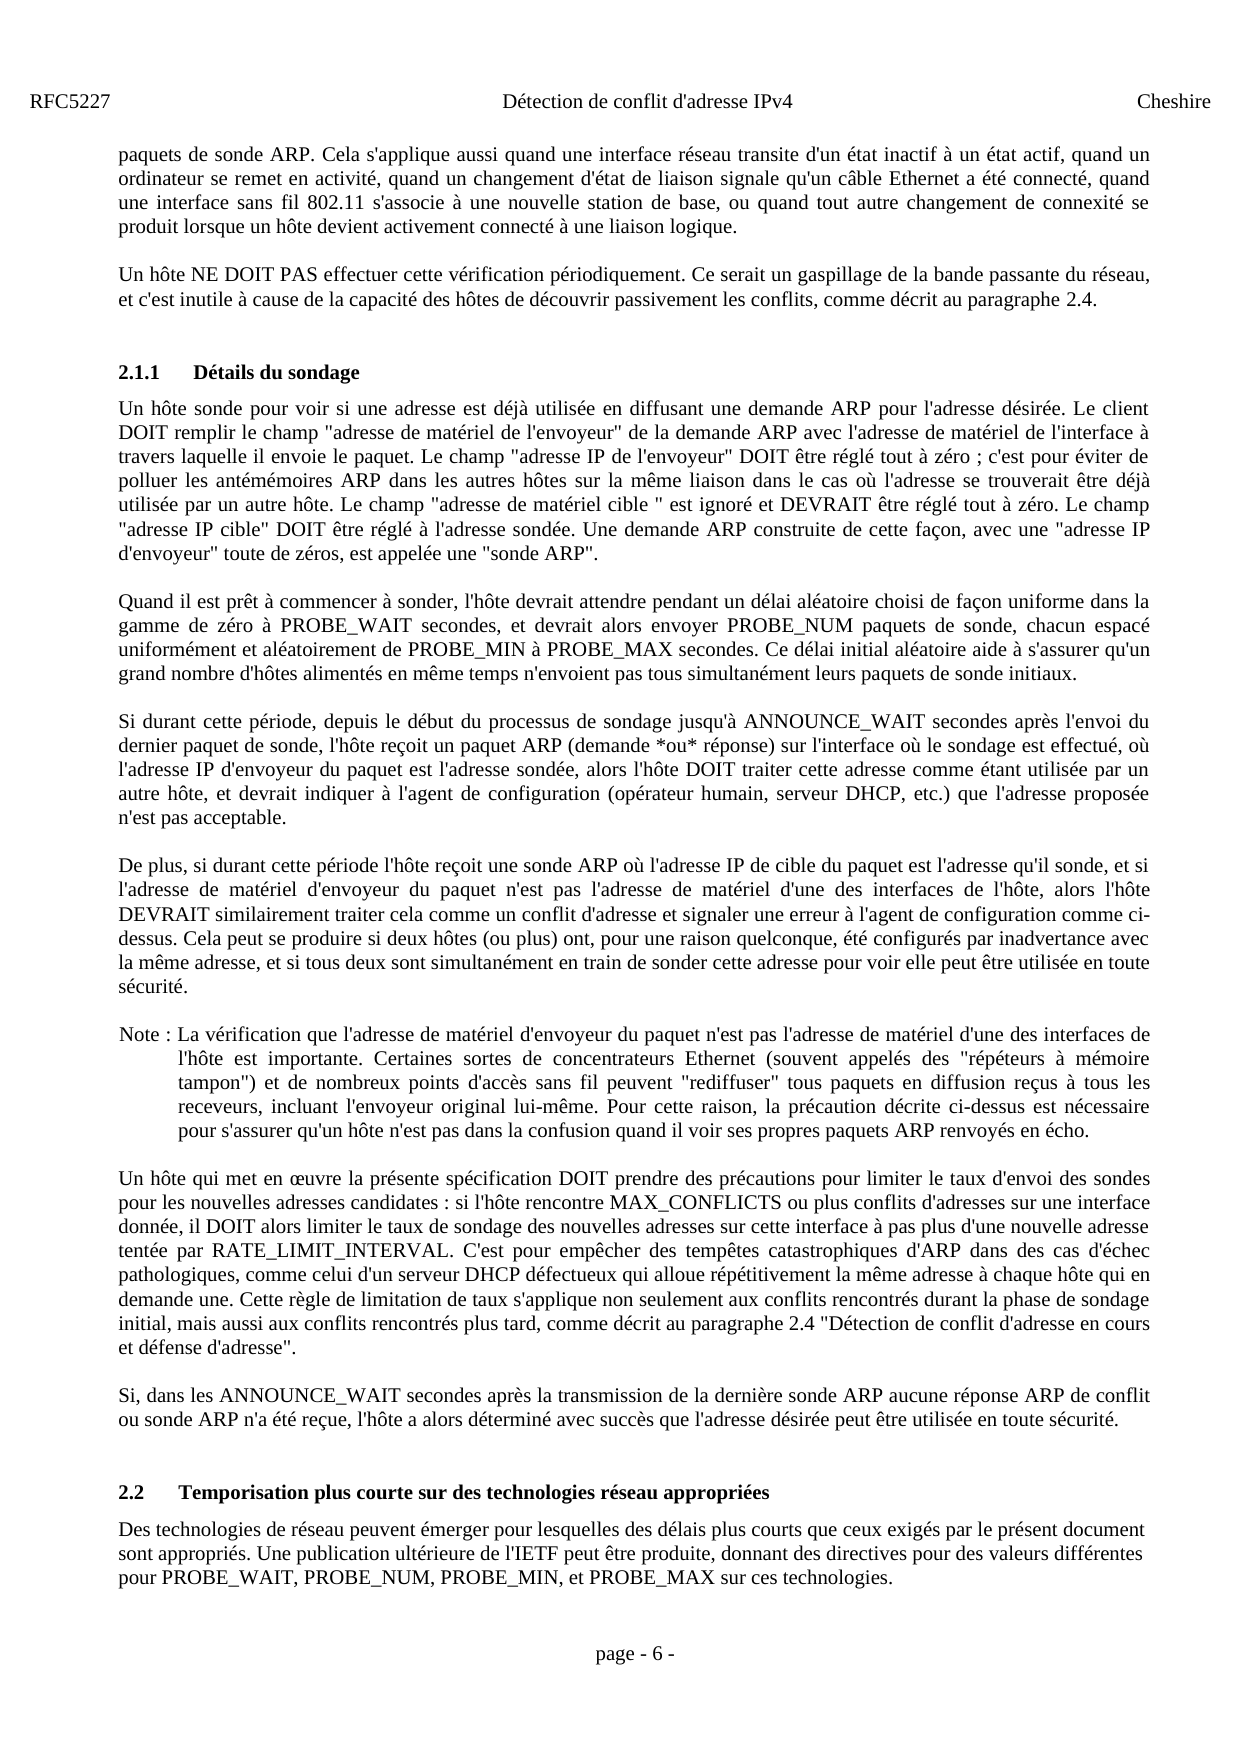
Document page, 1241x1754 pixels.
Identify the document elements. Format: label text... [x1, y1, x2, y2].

text Quand il est prêt à commencer à sonder, l'hôte devrait attendre pendant un délai aléatoire choisi de façon uniforme dans la gamme de zéro à PROBE_WAIT secondes, et devrait alors envoyer PROBE_NUM paquets de sonde, chacun espacé uniformément et aléatoirement de PROBE_MIN à PROBE_MAX secondes. Ce délai initial aléatoire aide à s'assurer qu'un grand nombre d'hôtes alimentés en même temps n'envoient pas tous simultanément leurs paquets de sonde initiaux. [118, 589, 1152, 685]
text Note : La vérification que l'adresse de matériel d'envoyeur du paquet n'est pas l'adresse de matériel d'une des interfaces de l'hôte est importante. Certaines sortes de concentrateurs Ethernet (souvent appelés des "répéteurs à mémoire tampon") et de nombreux points d'accès sans fil peuvent "rediffuser" tous paquets en diffusion reçus à tous les receveurs, incluant l'envoyeur original lui-même. Pour cette raison, la précaution décrite ci-dessus est nécessaire pour s'assurer qu'un hôte n'est pas dans la confusion quand il voir ses propres paquets ARP renvoyés en écho. [119, 1022, 1152, 1142]
text Des technologies de réseau peuvent émerger pour lesquelles des délais plus courts que ceux exigés par le présent document sont appropriés. Une publication ultérieure de l'IETF peut être produite, donnant des directives pour des valeurs différentes pour PROBE_WAIT, PROBE_NUM, PROBE_MIN, et PROBE_MAX sur ces technologies. [118, 1516, 1152, 1589]
text Si, dans les ANNOUNCE_WAIT secondes après la transmission de la dernière sonde ARP aucune réponse ARP de conflit ou sonde ARP n'a été reçue, l'hôte a alors déterminé avec succès que l'adresse désirée peut être utilisée en toute sécurité. [118, 1383, 1152, 1431]
text paquets de sonde ARP. Cela s'applique aussi quand une interface réseau transite d'un état inactif à un état actif, quand un ordinateur se remet en activité, quand un changement d'état de liaison signale qu'un câble Ethernet a été connecté, quand une interface sans fil 802.11 s'associe à une nouvelle station de base, ou quand tout autre changement de connexité se produit lorsque un hôte devient activement connecté à une liaison logique. [118, 142, 1152, 238]
text Un hôte NE DOIT PAS effectuer cette vérification périodiquement. Ce serait un gaspillage de la bande passante du réseau, et c'est inutile à cause de la capacité des hôtes de découvrir passivement les conflits, comme décrit au paragraphe 2.4. [118, 262, 1152, 311]
text De plus, si durant cette période l'hôte reçoit une sonde ARP où l'adresse IP de cible du paquet est l'adresse qu'il sonde, et si l'adresse de matériel d'envoyeur du paquet n'est pas l'adresse de matériel d'une des interfaces de l'hôte, alors l'hôte DEVRAIT similairement traiter cela comme un conflit d'adresse et signaler une erreur à l'agent de configuration comme ci-dessus. Cela peut se produire si deux hôtes (ou plus) ont, pour une raison quelconque, été configurés par inadvertance avec la même adresse, et si tous deux sont simultanément en train de sonder cette adresse pour voir elle peut être utilisée en toute sécurité. [118, 853, 1152, 998]
subtitle 2.1.1 Détails du sondage [118, 359, 1152, 384]
text Un hôte sonde pour voir si une adresse est déjà utilisée en diffusant une demande ARP pour l'adresse désirée. Le client DOIT remplir le champ "adresse de matériel de l'envoyeur" de la demande ARP avec l'adresse de matériel de l'interface à travers laquelle il envoie le paquet. Le champ "adresse IP de l'envoyeur" DOIT être réglé tout à zéro ; c'est pour éviter de polluer les antémémoires ARP dans les autres hôtes sur la même liaison dans le cas où l'adresse se trouverait être déjà utilisée par un autre hôte. Le champ "adresse de matériel cible " est ignoré et DEVRAIT être réglé tout à zéro. Le champ "adresse IP cible" DOIT être réglé à l'adresse sondée. Une demande ARP construite de cette façon, avec une "adresse IP d'envoyeur" toute de zéros, est appelée une "sonde ARP". [118, 396, 1152, 564]
text Un hôte qui met en œuvre la présente spécification DOIT prendre des précautions pour limiter le taux d'envoi des sondes pour les nouvelles adresses candidates : si l'hôte rencontre MAX_CONFLICTS ou plus conflits d'adresses sur une interface donnée, il DOIT alors limiter le taux de sondage des nouvelles adresses sur cette interface à pas plus d'une nouvelle adresse tentée par RATE_LIMIT_INTERVAL. C'est pour empêcher des tempêtes catastrophiques d'ARP dans des cas d'échec pathologiques, comme celui d'un serveur DHCP défectueux qui alloue répétitivement la même adresse à chaque hôte qui en demande une. Cette règle de limitation de taux s'applique non seulement aux conflits rencontrés durant la phase de sondage initial, mais aussi aux conflits rencontrés plus tard, comme décrit au paragraphe 2.4 "Détection de conflit d'adresse en cours et défense d'adresse". [118, 1166, 1152, 1359]
text Si durant cette période, depuis le début du processus de sondage jusqu'à ANNOUNCE_WAIT secondes après l'envoi du dernier paquet de sonde, l'hôte reçoit un paquet ARP (demande *ou* réponse) sur l'interface où le sondage est effectué, où l'adresse IP d'envoyeur du paquet est l'adresse sondée, alors l'hôte DOIT traiter cette adresse comme étant utilisée par un autre hôte, et devrait indiquer à l'agent de configuration (opérateur humain, serveur DHCP, etc.) que l'adresse proposée n'est pas acceptable. [118, 709, 1152, 829]
subtitle 2.2 Temporisation plus courte sur des technologies réseau appropriées [118, 1480, 1152, 1504]
